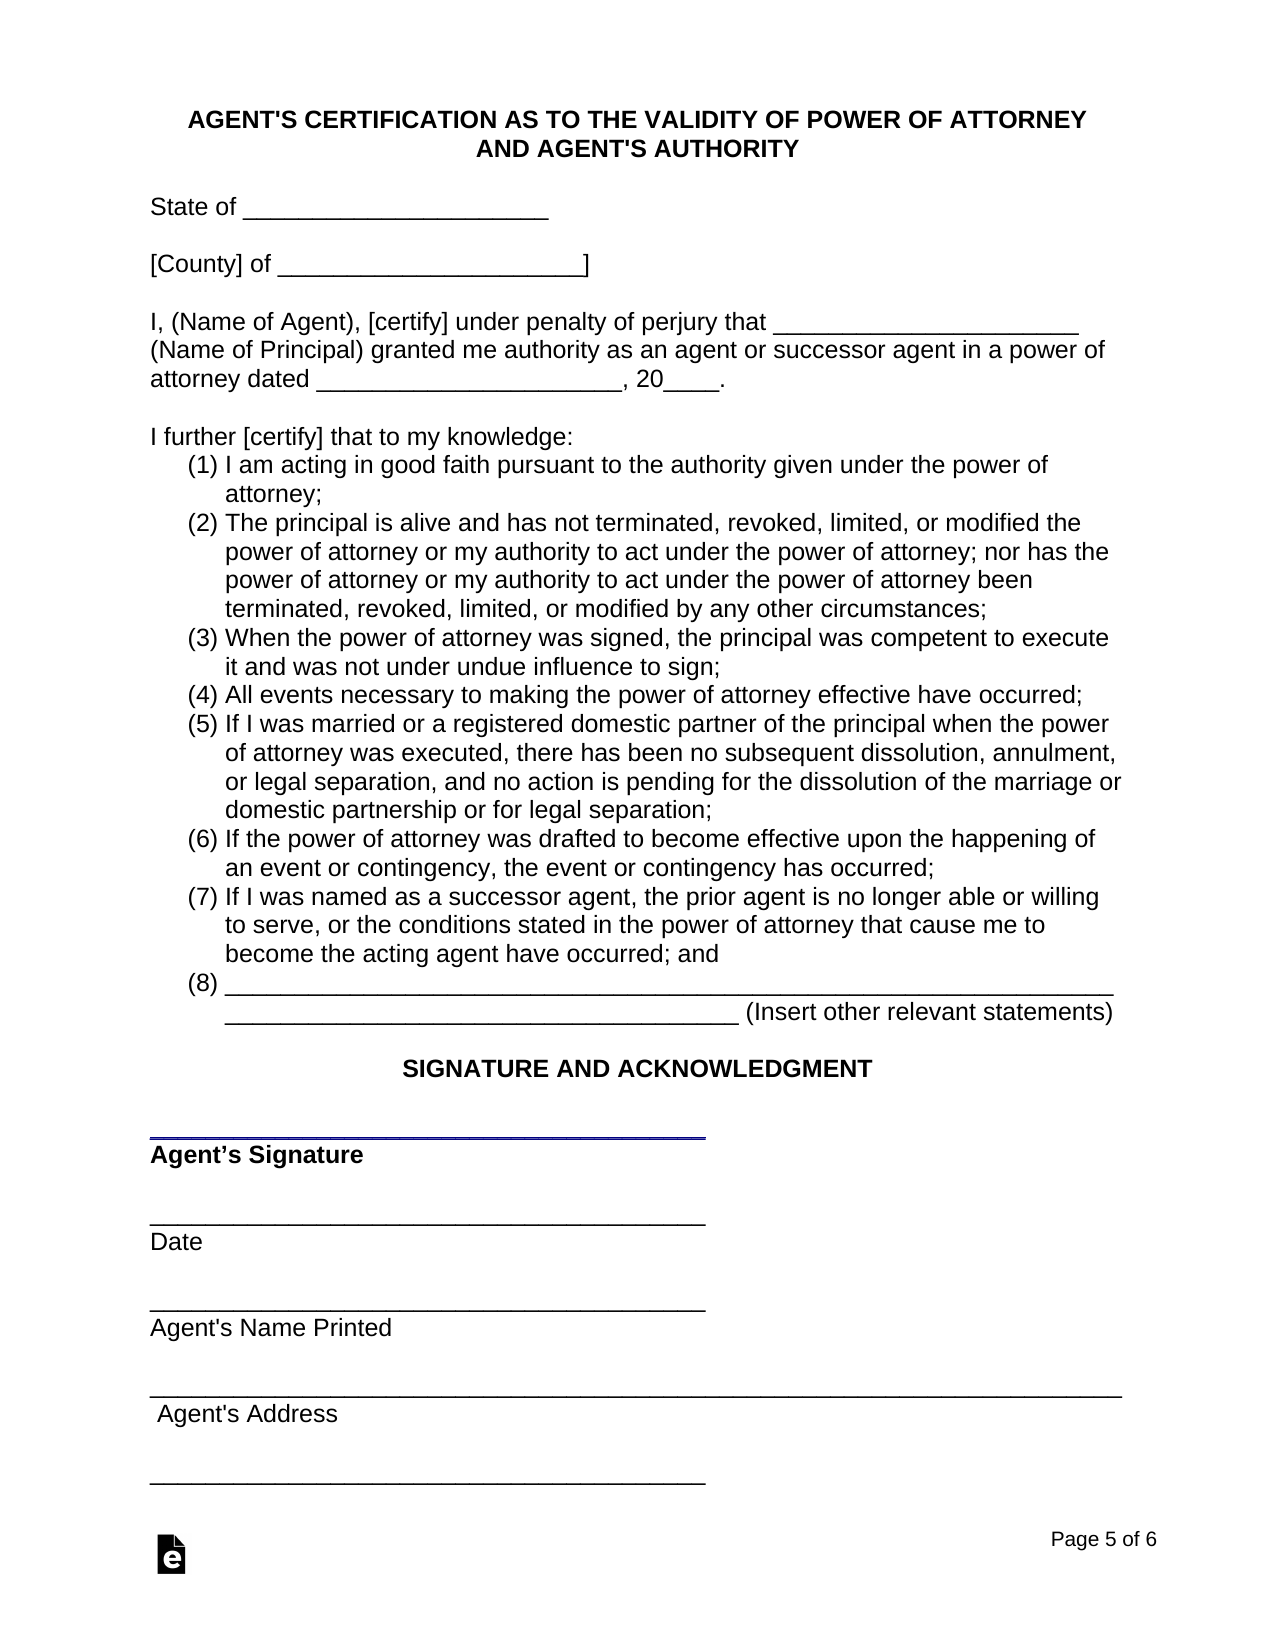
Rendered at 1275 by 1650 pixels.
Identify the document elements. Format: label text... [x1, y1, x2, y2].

text State of ______________________ [150, 192, 1125, 221]
text I, (Name of Agent), [certify] under penalty of perjury that ______________________ (Name of Principal) granted me authority as an agent or successor agent in a power of attorney dated ______________________, 20____. [150, 307, 1125, 393]
text _____________________________________ (Insert other relevant statements) [150, 997, 1125, 1026]
text ________________________________________ [150, 1457, 1125, 1486]
text ________________________________________ [150, 1112, 1125, 1141]
text ______________________________________________________________________ [150, 1371, 1125, 1399]
list If the power of attorney was drafted to become effective upon the happening of an event or contingency, the event or contingency has occurred; [187, 824, 1125, 882]
list I am acting in good faith pursuant to the authority given under the power of attorney; [187, 451, 1125, 508]
text ________________________________________ [150, 1284, 1125, 1313]
text Date [150, 1227, 1125, 1256]
text [County] of ______________________] [150, 249, 1125, 278]
text Agent’s Signature [150, 1141, 1125, 1169]
text ________________________________________ [150, 1198, 1125, 1227]
text AGENT'S CERTIFICATION AS TO THE VALIDITY OF POWER OF ATTORNEY [150, 106, 1125, 134]
text AND AGENT'S AUTHORITY [150, 134, 1125, 163]
list If I was named as a successor agent, the prior agent is no longer able or willing to serve, or the conditions stated in the power of attorney that cause me to become the acting agent have occurred; and [187, 882, 1125, 968]
text Agent's Address [150, 1399, 1125, 1428]
list ________________________________________________________________ [187, 968, 1125, 997]
text I further [certify] that to my knowledge: [150, 422, 1125, 451]
list If I was married or a registered domestic partner of the principal when the power of attorney was executed, there has been no subsequent dissolution, annulment, or legal separation, and no action is pending for the dissolution of the marriage or domestic partnership or for legal separation; [187, 709, 1125, 824]
text Agent's Name Printed [150, 1313, 1125, 1342]
list When the power of attorney was signed, the principal was competent to execute it and was not under undue influence to sign; [187, 623, 1125, 681]
text SIGNATURE AND ACKNOWLEDGMENT [150, 1054, 1125, 1083]
list All events necessary to making the power of attorney effective have occurred; [187, 681, 1125, 709]
list The principal is alive and has not terminated, revoked, limited, or modified the power of attorney or my authority to act under the power of attorney; nor has the power of attorney or my authority to act under the power of attorney been terminated, revoked, limited, or modified by any other circumstances; [187, 508, 1125, 623]
